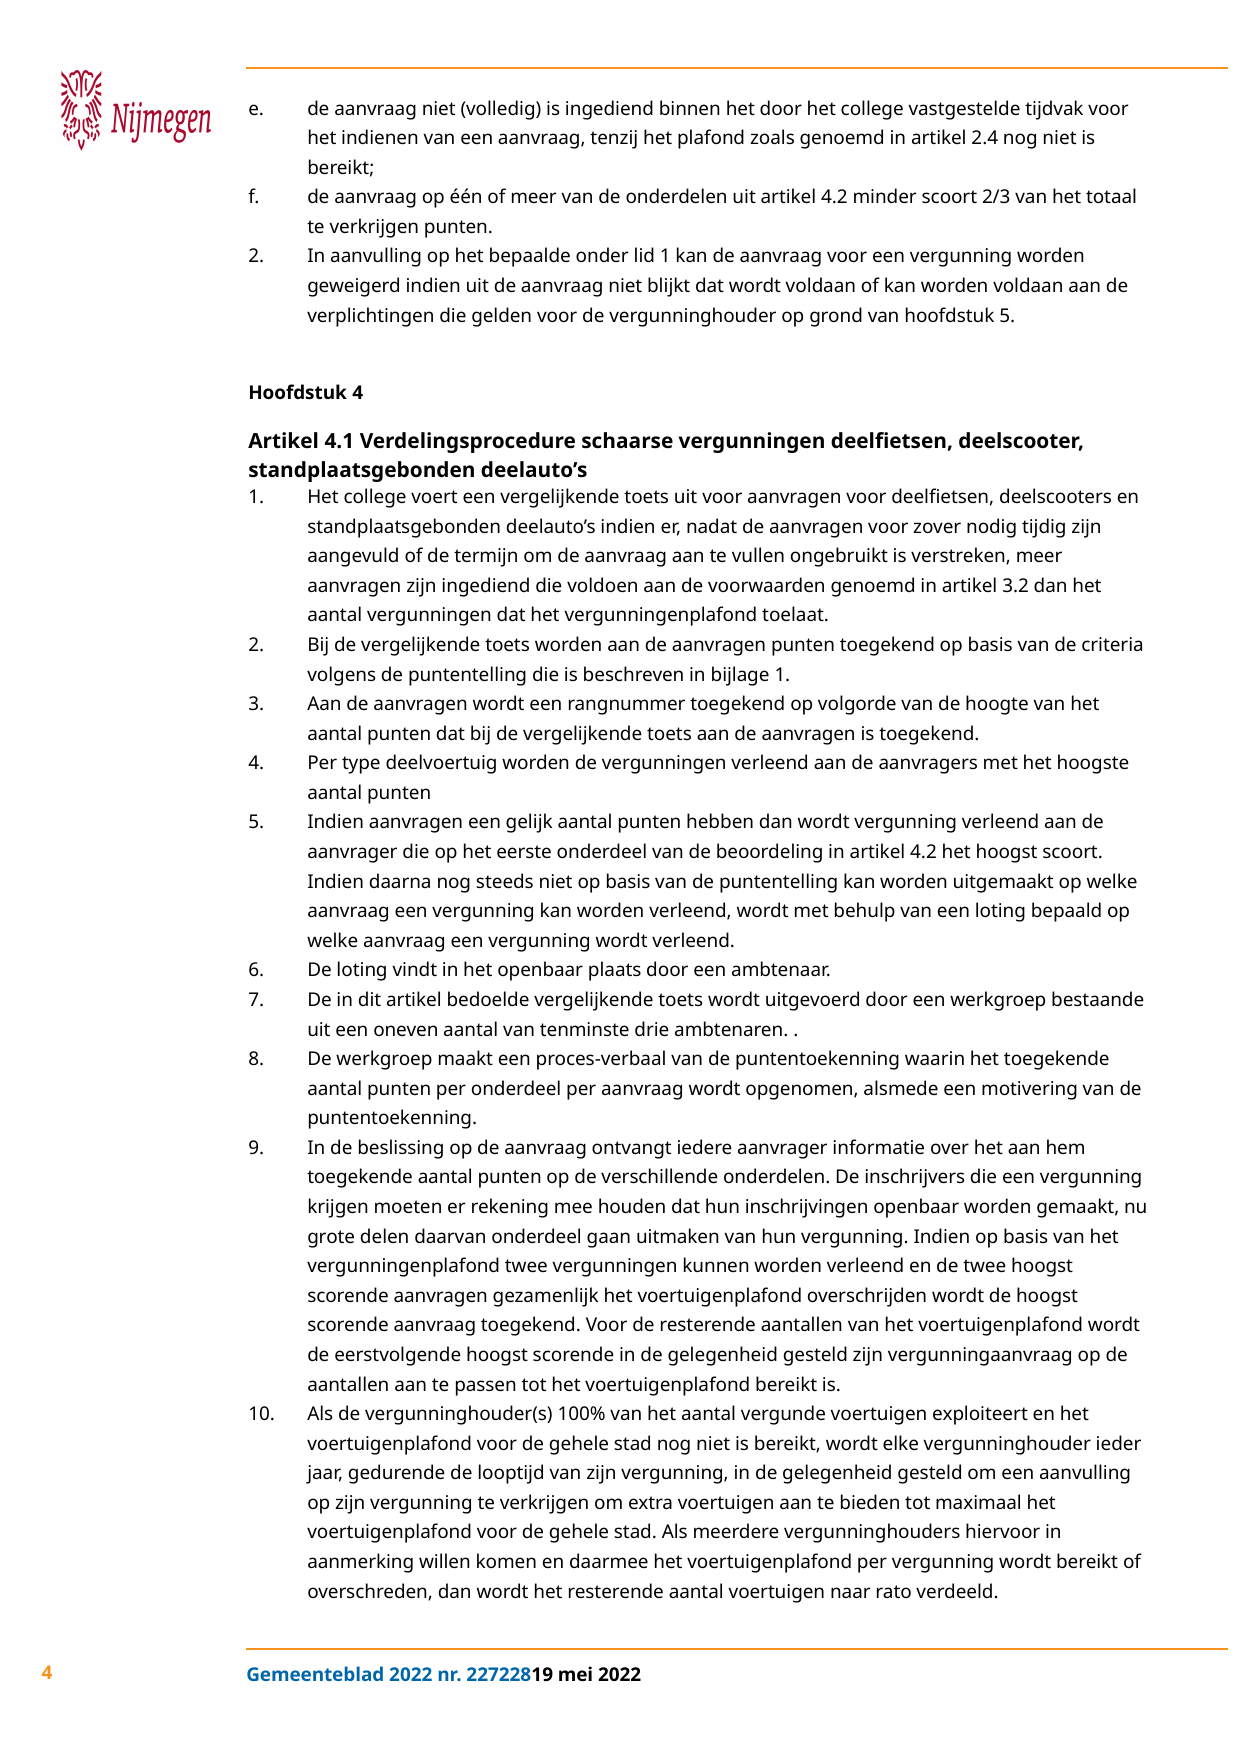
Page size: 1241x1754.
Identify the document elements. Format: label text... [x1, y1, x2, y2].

list Bij de vergelijkende toets worden aan de aanvragen punten toegekend op basis van de criteria volgens de puntentelling die is beschreven in bijlage 1. [248, 631, 1152, 686]
list Als de vergunninghouder(s) 100% van het aantal vergunde voertuigen exploiteert en het voertuigenplafond voor de gehele stad nog niet is bereikt, wordt elke vergunninghouder ieder jaar, gedurende de looptijd van zijn vergunning, in de gelegenheid gesteld om een aanvulling op zijn vergunning te verkrijgen om extra voertuigen aan te bieden tot maximaal het voertuigenplafond voor de gehele stad. Als meerdere vergunninghouders hiervoor in aanmerking willen komen en daarmee het voertuigenplafond per vergunning wordt bereikt of overschreden, dan wordt het resterende aantal voertuigen naar rato verdeeld. [248, 1400, 1152, 1603]
list De werkgroep maakt een proces-verbaal van de puntentoekenning waarin het toegekende aantal punten per onderdeel per aanvraag wordt opgenomen, alsmede een motivering van de puntentoekenning. [248, 1045, 1152, 1130]
list de aanvraag niet (volledig) is ingediend binnen het door het college vastgestelde tijdvak voor het indienen van een aanvraag, tenzij het plafond zoals genoemd in artikel 2.4 nog niet is bereikt; [248, 95, 1152, 180]
list In aanvulling op het bepaalde onder lid 1 kan de aanvraag voor een vergunning worden geweigerd indien uit de aanvraag niet blijkt dat wordt voldaan of kan worden voldaan aan de verplichtingen die gelden voor de vergunninghouder op grond van hoofdstuk 5. [248, 243, 1152, 328]
list Het college voert een vergelijkende toets uit voor aanvragen voor deelfietsen, deelscooters en standplaatsgebonden deelauto’s indien er, nadat de aanvragen voor zover nodig tijdig zijn aangevuld of de termijn om de aanvraag aan te vullen ongebruikt is verstreken, meer aanvragen zijn ingediend die voldoen aan de voorwaarden genoemd in artikel 3.2 dan het aantal vergunningen dat het vergunningenplafond toelaat. [248, 483, 1152, 627]
text Artikel 4.1 Verdelingsprocedure schaarse vergunningen deelfietsen, deelscooter, standplaatsgebonden deelauto’s [248, 426, 1152, 483]
list de aanvraag op één of meer van de onderdelen uit artikel 4.2 minder scoort 2/3 van het totaal te verkrijgen punten. [248, 183, 1152, 239]
list Aan de aanvragen wordt een rangnummer toegekend op volgorde van de hoogte van het aantal punten dat bij de vergelijkende toets aan de aanvragen is toegekend. [248, 690, 1152, 746]
list De in dit artikel bedoelde vergelijkende toets wordt uitgevoerd door een werkgroep bestaande uit een oneven aantal van tenminste drie ambtenaren. . [248, 986, 1152, 1041]
list Per type deelvoertuig worden de vergunningen verleend aan de aanvragers met het hoogste aantal punten [248, 749, 1152, 805]
list Indien aanvragen een gelijk aantal punten hebben dan wordt vergunning verleend aan de aanvrager die op het eerste onderdeel van de beoordeling in artikel 4.2 het hoogst scoort. Indien daarna nog steeds niet op basis van de puntentelling kan worden uitgemaakt op welke aanvraag een vergunning kan worden verleend, wordt met behulp van een loting bepaald op welke aanvraag een vergunning wordt verleend. [248, 809, 1152, 953]
text Hoofdstuk 4 [248, 377, 1152, 406]
list In de beslissing op de aanvraag ontvangt iedere aanvrager informatie over het aan hem toegekende aantal punten op de verschillende onderdelen. De inschrijvers die een vergunning krijgen moeten er rekening mee houden dat hun inschrijvingen openbaar worden gemaakt, nu grote delen daarvan onderdeel gaan uitmaken van hun vergunning. Indien op basis van het vergunningenplafond twee vergunningen kunnen worden verleend en de twee hoogst scorende aanvragen gezamenlijk het voertuigenplafond overschrijden wordt de hoogst scorende aanvraag toegekend. Voor de resterende aantallen van het voertuigenplafond wordt de eerstvolgende hoogst scorende in de gelegenheid gesteld zijn vergunningaanvraag op de aantallen aan te passen tot het voertuigenplafond bereikt is. [248, 1134, 1152, 1396]
picture [41, 47, 231, 172]
list De loting vindt in het openbaar plaats door een ambtenaar. [248, 957, 1152, 982]
